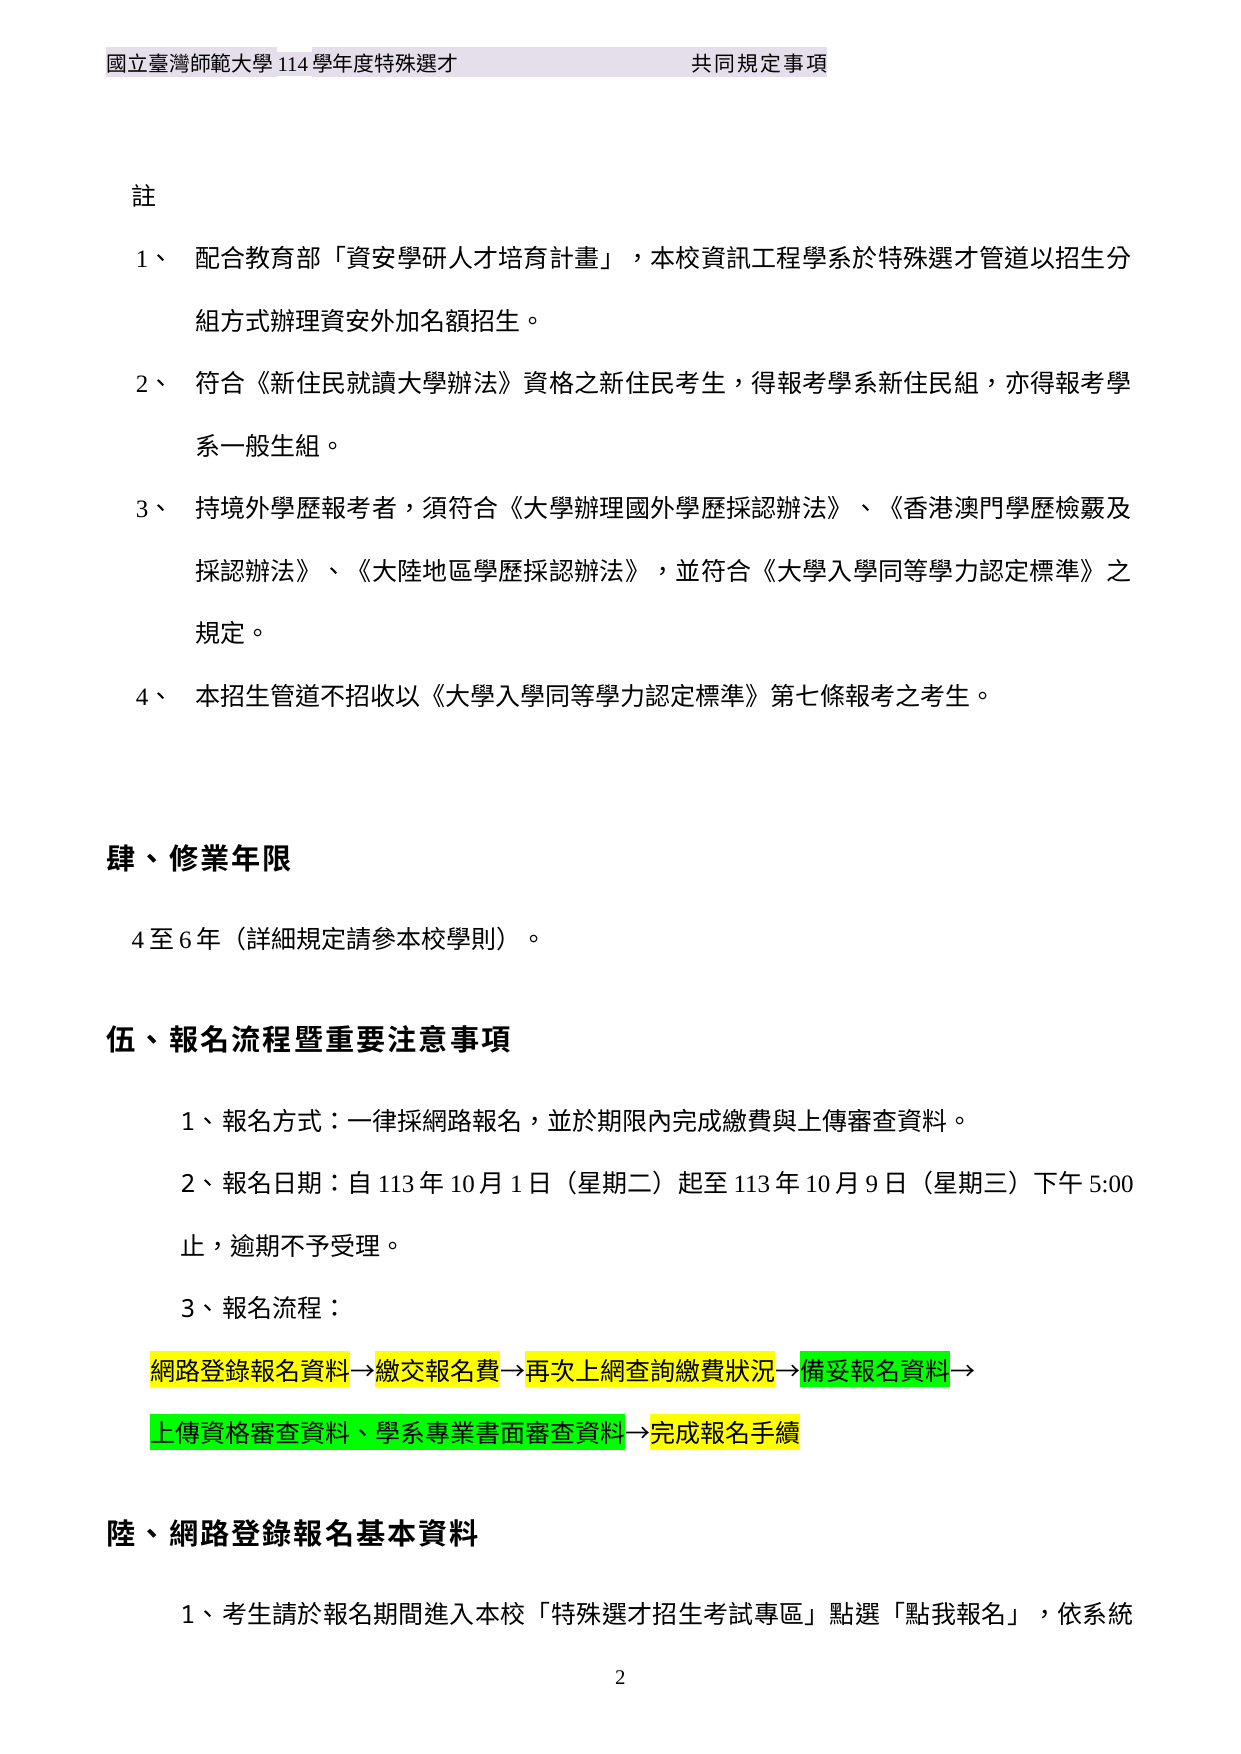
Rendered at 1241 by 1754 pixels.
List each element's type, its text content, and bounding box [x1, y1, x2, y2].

list 報名流程： [180, 1265, 1134, 1328]
list 符合《新住民就讀大學辦法》資格之新住民考生，得報考學系新住民組，亦得報考學系一般生組。 [136, 340, 1134, 465]
list 報名日期：自113年10月1日（星期二）起至113年10月9日（星期三）下午5:00止，逾期不予受理。 [180, 1140, 1134, 1265]
text 網路登錄報名資料→繳交報名費→再次上網查詢繳費狀況→備妥報名資料→ [131, 1328, 1134, 1390]
text 4至6年（詳細規定請參本校學則）。 [131, 896, 1134, 959]
list 配合教育部「資安學研人才培育計畫」，本校資訊工程學系於特殊選才管道以招生分組方式辦理資安外加名額招生。 [136, 215, 1134, 340]
text 註 [131, 153, 1134, 215]
list 本招生管道不招收以《大學入學同等學力認定標準》第七條報考之考生。 [136, 653, 1134, 715]
list 報名方式：一律採網路報名，並於期限內完成繳費與上傳審查資料。 [180, 1078, 1134, 1140]
subtitle 伍、報名流程暨重要注意事項 [106, 996, 1134, 1059]
list 考生請於報名期間進入本校「特殊選才招生考試專區」點選「點我報名」，依系統 [180, 1571, 1134, 1634]
subtitle 肆、修業年限 [106, 815, 1134, 878]
subtitle 陸、網路登錄報名基本資料 [106, 1490, 1134, 1553]
text 上傳資格審查資料、學系專業書面審查資料→完成報名手續 [131, 1390, 1134, 1453]
list 持境外學歷報考者，須符合《大學辦理國外學歷採認辦法》、《香港澳門學歷檢覈及採認辦法》、《大陸地區學歷採認辦法》，並符合《大學入學同等學力認定標準》之規定。 [136, 465, 1134, 653]
